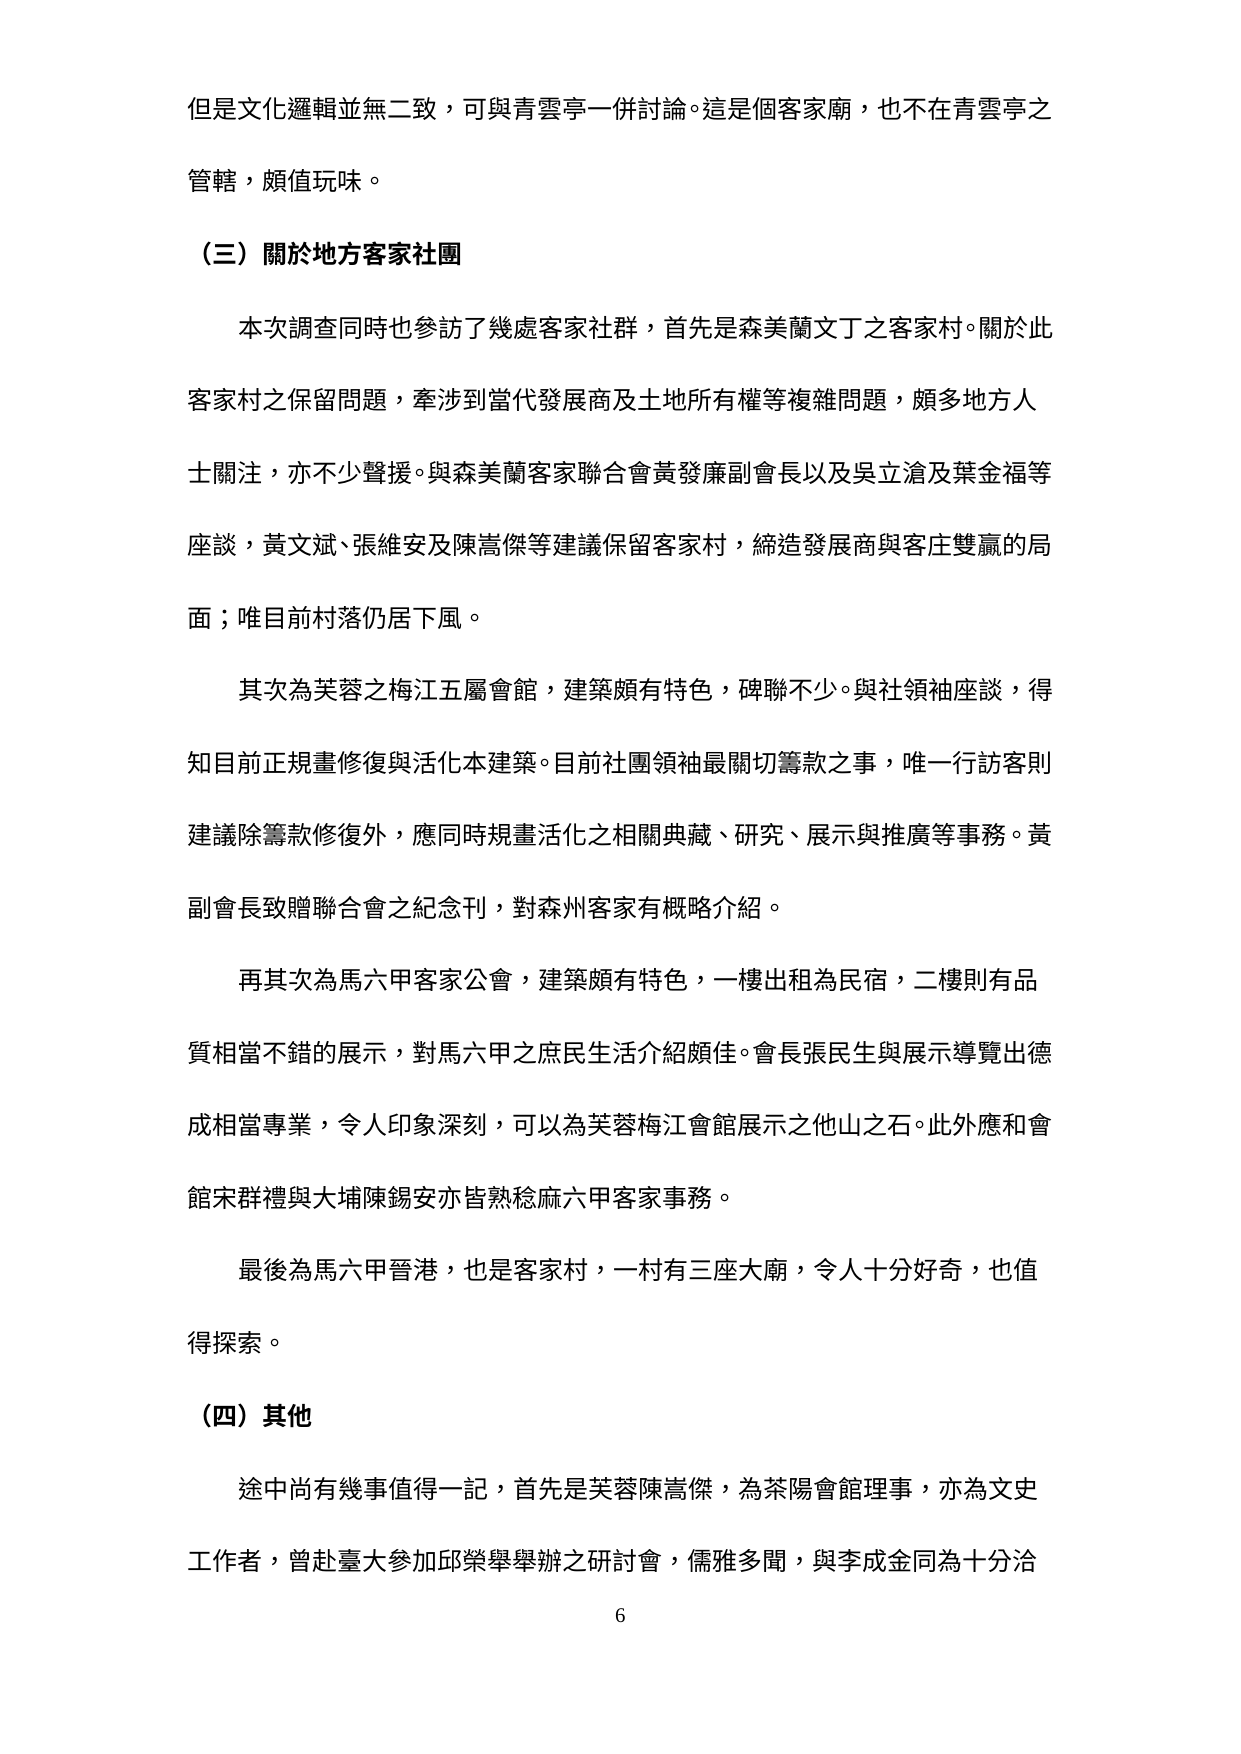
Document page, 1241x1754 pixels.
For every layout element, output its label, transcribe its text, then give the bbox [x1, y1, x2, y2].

text 再其次為馬六甲客家公會，建築頗有特色，一樓出租為民宿，二樓則有品質相當不錯的展示，對馬六甲之庶民生活介紹頗佳。會長張民生與展示導覽出德成相當專業，令人印象深刻，可以為芙蓉梅江會館展示之他山之石。此外應和會館宋群禮與大埔陳錫安亦皆熟稔麻六甲客家事務。 [187, 961, 1053, 1214]
subtitle （三）關於地方客家社團 [187, 234, 1053, 272]
text 最後為馬六甲晉港，也是客家村，一村有三座大廟，令人十分好奇，也值得探索。 [187, 1251, 1053, 1359]
text 三多廟為大佰公（福德祠），有咸豐七年三多堂廟碑，見芙蓉爐骨盛明利；光緒廿年則見陸如佑名。廟後有觀音與神主兩殿，雖不遠遠不及青雲亭之規模，但是文化邏輯並無二致，可與青雲亭一併討論。這是個客家廟，也不在青雲亭之管轄，頗值玩味。 [187, 89, 1053, 198]
text 本次調查同時也參訪了幾處客家社群，首先是森美蘭文丁之客家村。關於此客家村之保留問題，牽涉到當代發展商及土地所有權等複雜問題，頗多地方人士關注，亦不少聲援。與森美蘭客家聯合會黃發廉副會長以及吳立滄及葉金福等座談，黃文斌、張維安及陳嵩傑等建議保留客家村，締造發展商與客庄雙贏的局面；唯目前村落仍居下風。 [187, 308, 1053, 634]
text 途中尚有幾事值得一記，首先是芙蓉陳嵩傑，為茶陽會館理事，亦為文史工作者，曾赴臺大參加邱榮舉舉辦之研討會，儒雅多聞，與李成金同為十分洽 [187, 1469, 1053, 1578]
text 其次為芙蓉之梅江五屬會館，建築頗有特色，碑聯不少。與社領袖座談，得知目前正規畫修復與活化本建築。目前社團領袖最關切籌款之事，唯一行訪客則建議除籌款修復外，應同時規畫活化之相關典藏、研究、展示與推廣等事務。黃副會長致贈聯合會之紀念刊，對森州客家有概略介紹。 [187, 671, 1053, 924]
subtitle （四）其他 [187, 1396, 1053, 1433]
